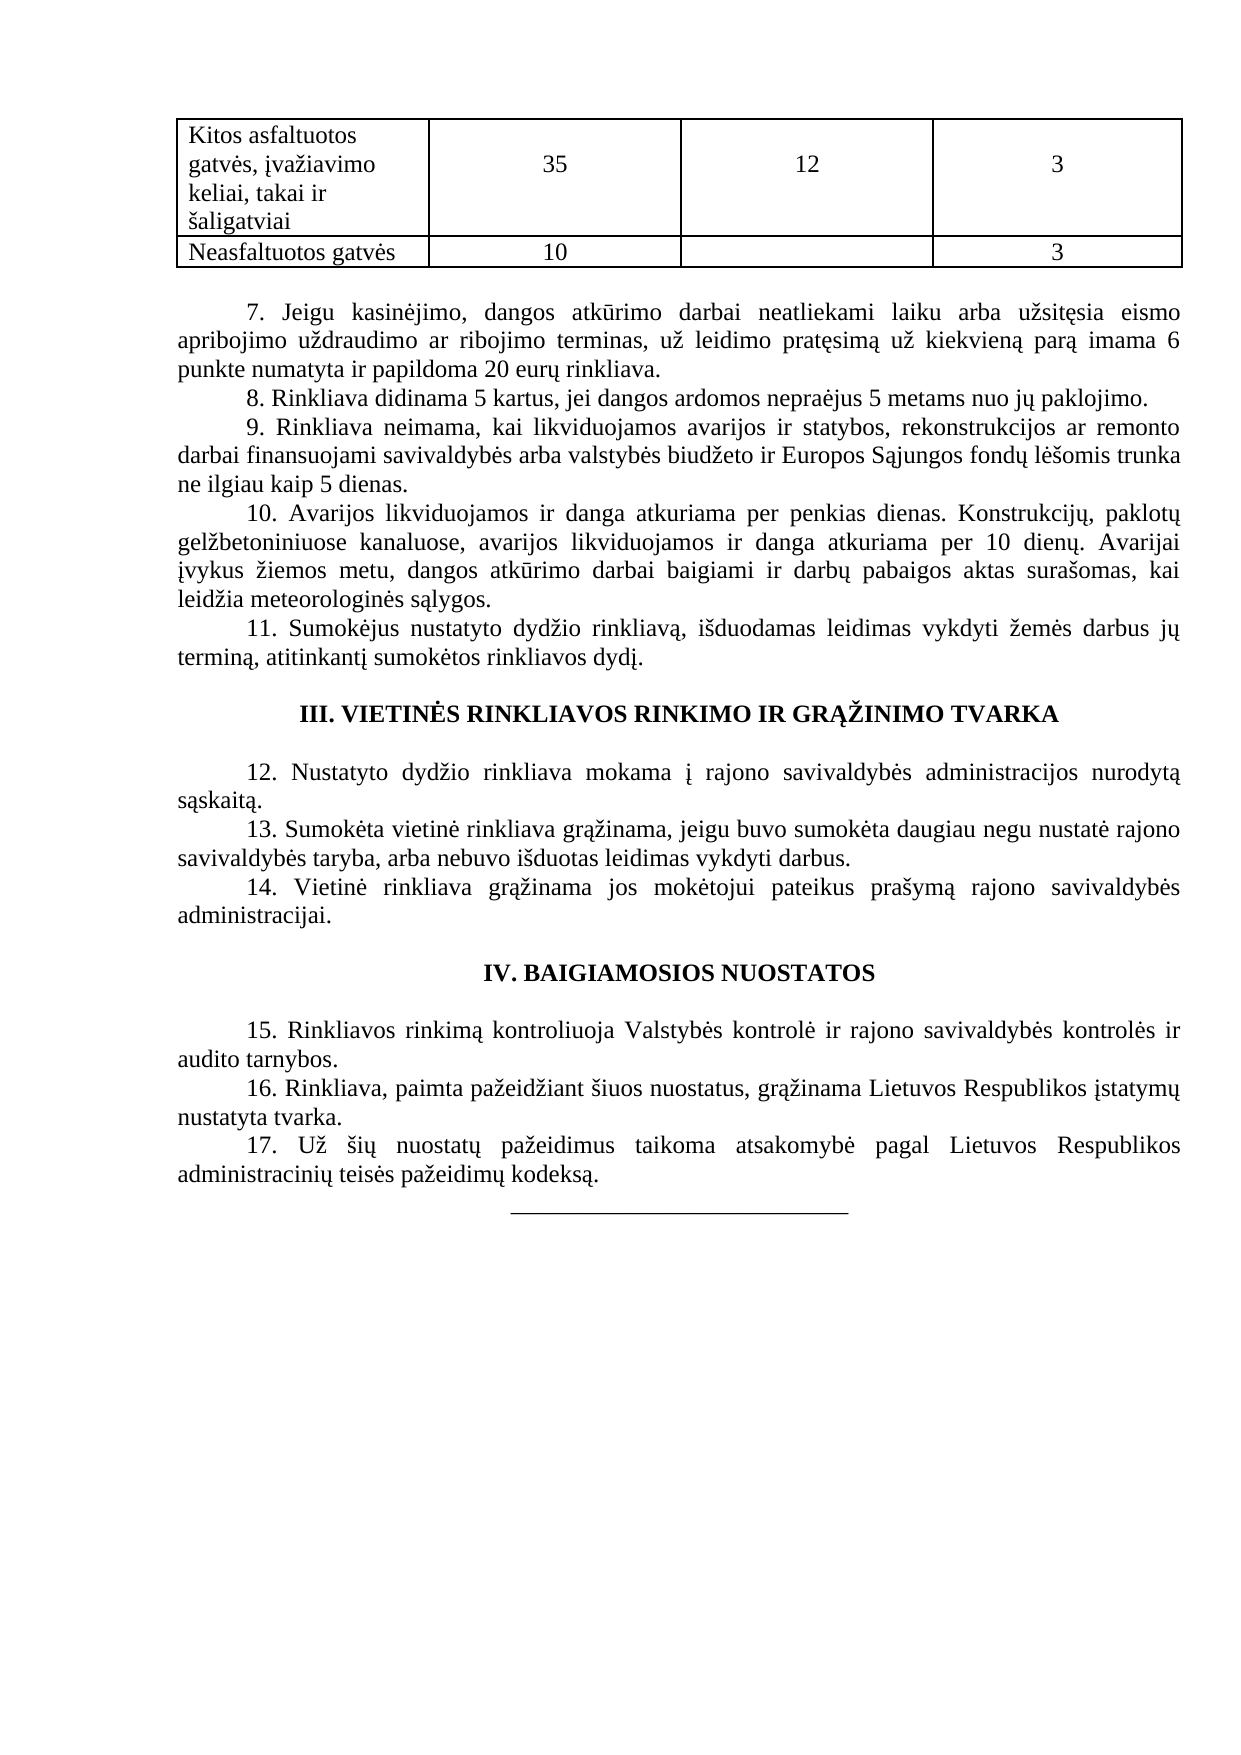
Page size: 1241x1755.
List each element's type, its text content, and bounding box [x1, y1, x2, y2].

table_cell 35 [430, 120, 680, 235]
text 9. Rinkliava neimama, kai likviduojamos avarijos ir statybos, rekonstrukcijos ar remonto darbai finansuojami savivaldybės arba valstybės biudžeto ir Europos Sąjungos fondų lėšomis trunka ne ilgiau kaip 5 dienas. [177, 412, 1181, 498]
text ___________________________ [177, 1188, 1181, 1217]
text III. VIETINĖS RINKLIAVOS RINKIMO IR GRĄŽINIMO TVARKA [177, 699, 1181, 728]
text 17. Už šių nuostatų pažeidimus taikoma atsakomybė pagal Lietuvos Respublikos administracinių teisės pažeidimų kodeksą. [177, 1131, 1181, 1188]
table_cell 10 [430, 237, 680, 266]
text 13. Sumokėta vietinė rinkliava grąžinama, jeigu buvo sumokėta daugiau negu nustatė rajono savivaldybės taryba, arba nebuvo išduotas leidimas vykdyti darbus. [177, 814, 1181, 872]
table_cell 3 [934, 120, 1181, 235]
text 12. Nustatyto dydžio rinkliava mokama į rajono savivaldybės administracijos nurodytą sąskaitą. [177, 757, 1181, 814]
text 8. Rinkliava didinama 5 kartus, jei dangos ardomos nepraėjus 5 metams nuo jų paklojimo. [177, 383, 1181, 412]
text 11. Sumokėjus nustatyto dydžio rinkliavą, išduodamas leidimas vykdyti žemės darbus jų terminą, atitinkantį sumokėtos rinkliavos dydį. [177, 613, 1181, 671]
text 15. Rinkliavos rinkimą kontroliuoja Valstybės kontrolė ir rajono savivaldybės kontrolės ir audito tarnybos. [177, 1016, 1181, 1073]
table_cell Kitos asfaltuotos gatvės, įvažiavimo keliai, takai ir šaligatviai [178, 120, 428, 235]
table_cell 3 [934, 237, 1181, 266]
table_cell 12 [682, 120, 932, 235]
text 16. Rinkliava, paimta pažeidžiant šiuos nuostatus, grąžinama Lietuvos Respublikos įstatymų nustatyta tvarka. [177, 1073, 1181, 1131]
text IV. BAIGIAMOSIOS NUOSTATOS [177, 958, 1181, 987]
table_cell [682, 237, 932, 266]
text 10. Avarijos likviduojamos ir danga atkuriama per penkias dienas. Konstrukcijų, paklotų gelžbetoniniuose kanaluose, avarijos likviduojamos ir danga atkuriama per 10 dienų. Avarijai įvykus žiemos metu, dangos atkūrimo darbai baigiami ir darbų pabaigos aktas surašomas, kai leidžia meteorologinės sąlygos. [177, 498, 1181, 613]
text 14. Vietinė rinkliava grąžinama jos mokėtojui pateikus prašymą rajono savivaldybės administracijai. [177, 872, 1181, 929]
text 7. Jeigu kasinėjimo, dangos atkūrimo darbai neatliekami laiku arba užsitęsia eismo apribojimo uždraudimo ar ribojimo terminas, už leidimo pratęsimą už kiekvieną parą imama 6 punkte numatyta ir papildoma 20 eurų rinkliava. [177, 297, 1181, 383]
table_cell Neasfaltuotos gatvės [178, 237, 428, 266]
